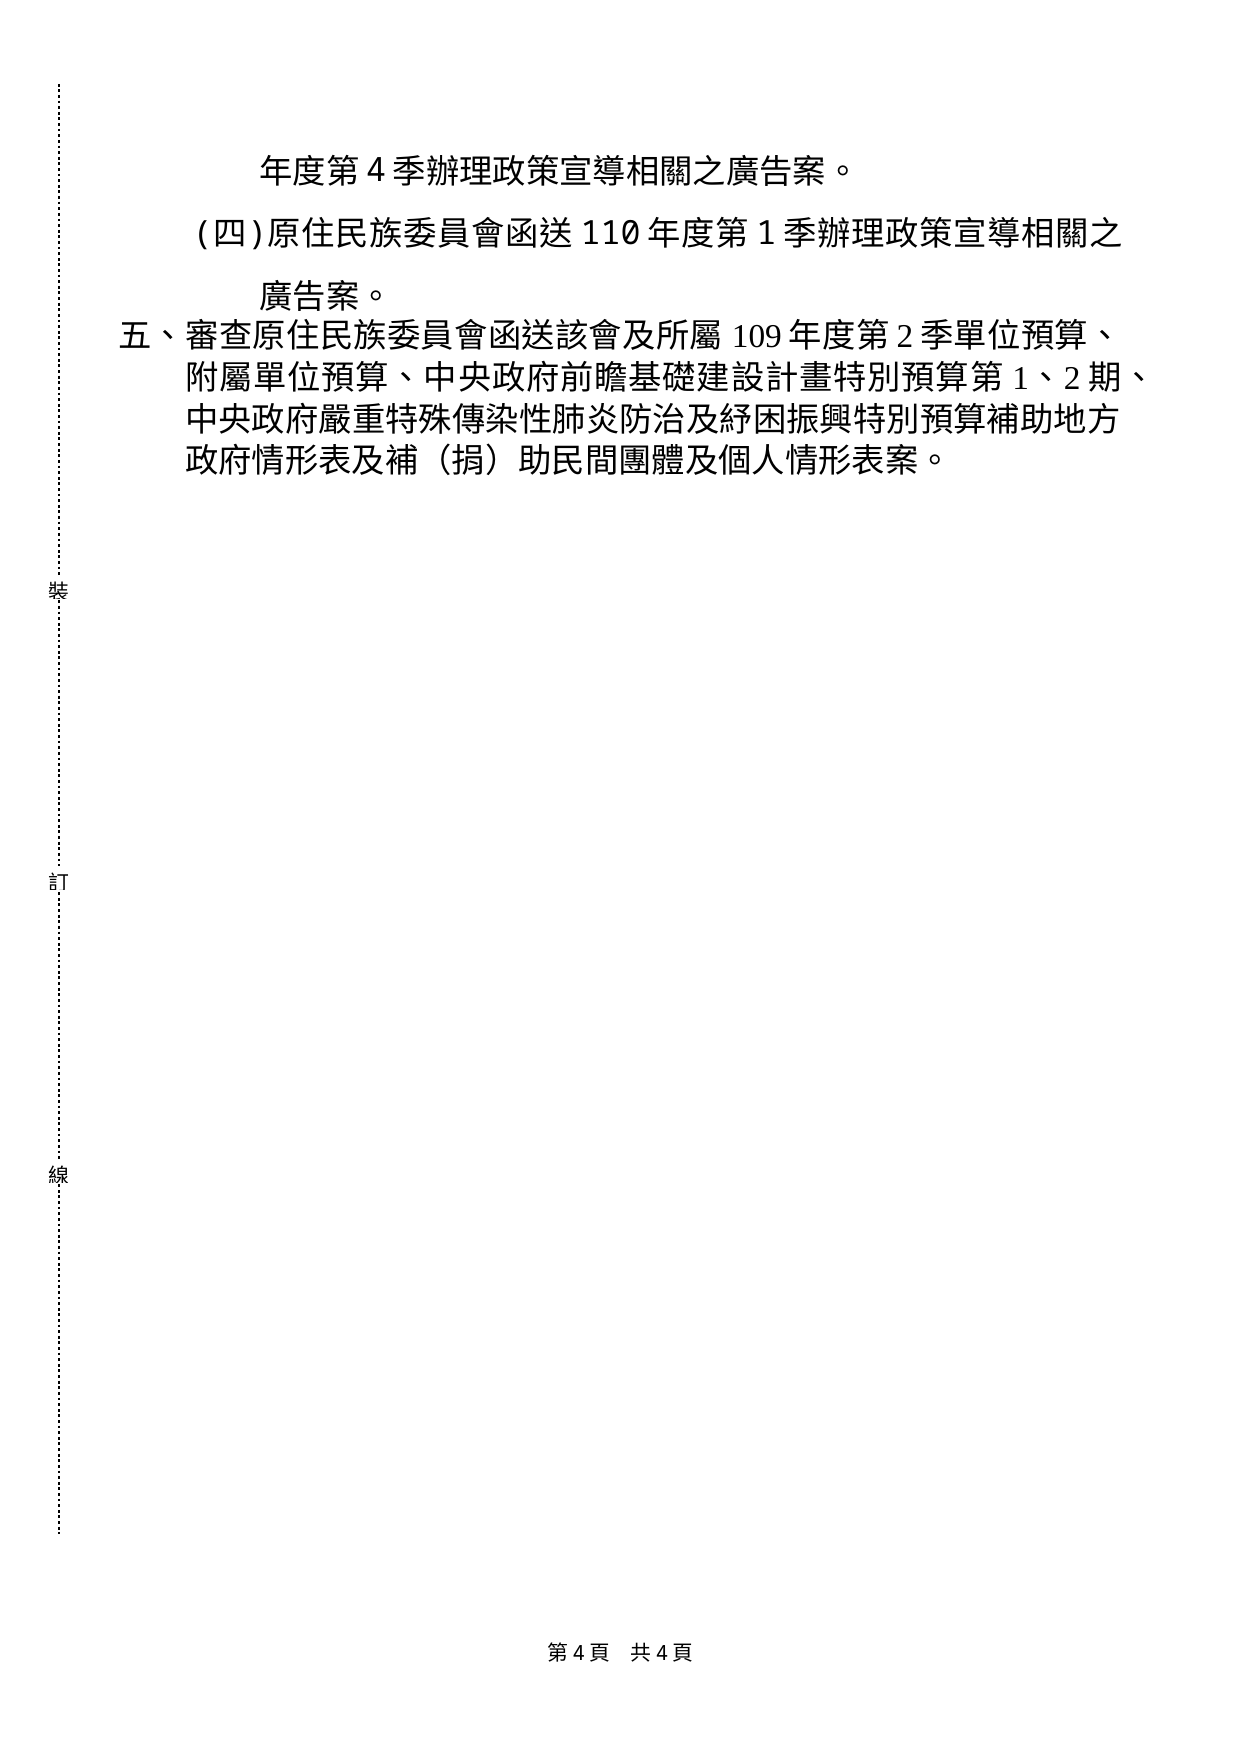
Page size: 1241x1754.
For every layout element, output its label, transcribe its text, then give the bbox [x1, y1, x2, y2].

text (四)原住民族委員會函送110年度第1季辦理政策宣導相關之廣告案。 [192, 189, 1123, 314]
text 年度第4季辦理政策宣導相關之廣告案。 [192, 127, 1123, 189]
text 五、審查原住民族委員會函送該會及所屬109年度第2季單位預算、附屬單位預算、中央政府前瞻基礎建設計畫特別預算第1、2期、中央政府嚴重特殊傳染性肺炎防治及紓困振興特別預算補助地方政府情形表及補（捐）助民間團體及個人情形表案。 [118, 314, 1122, 481]
